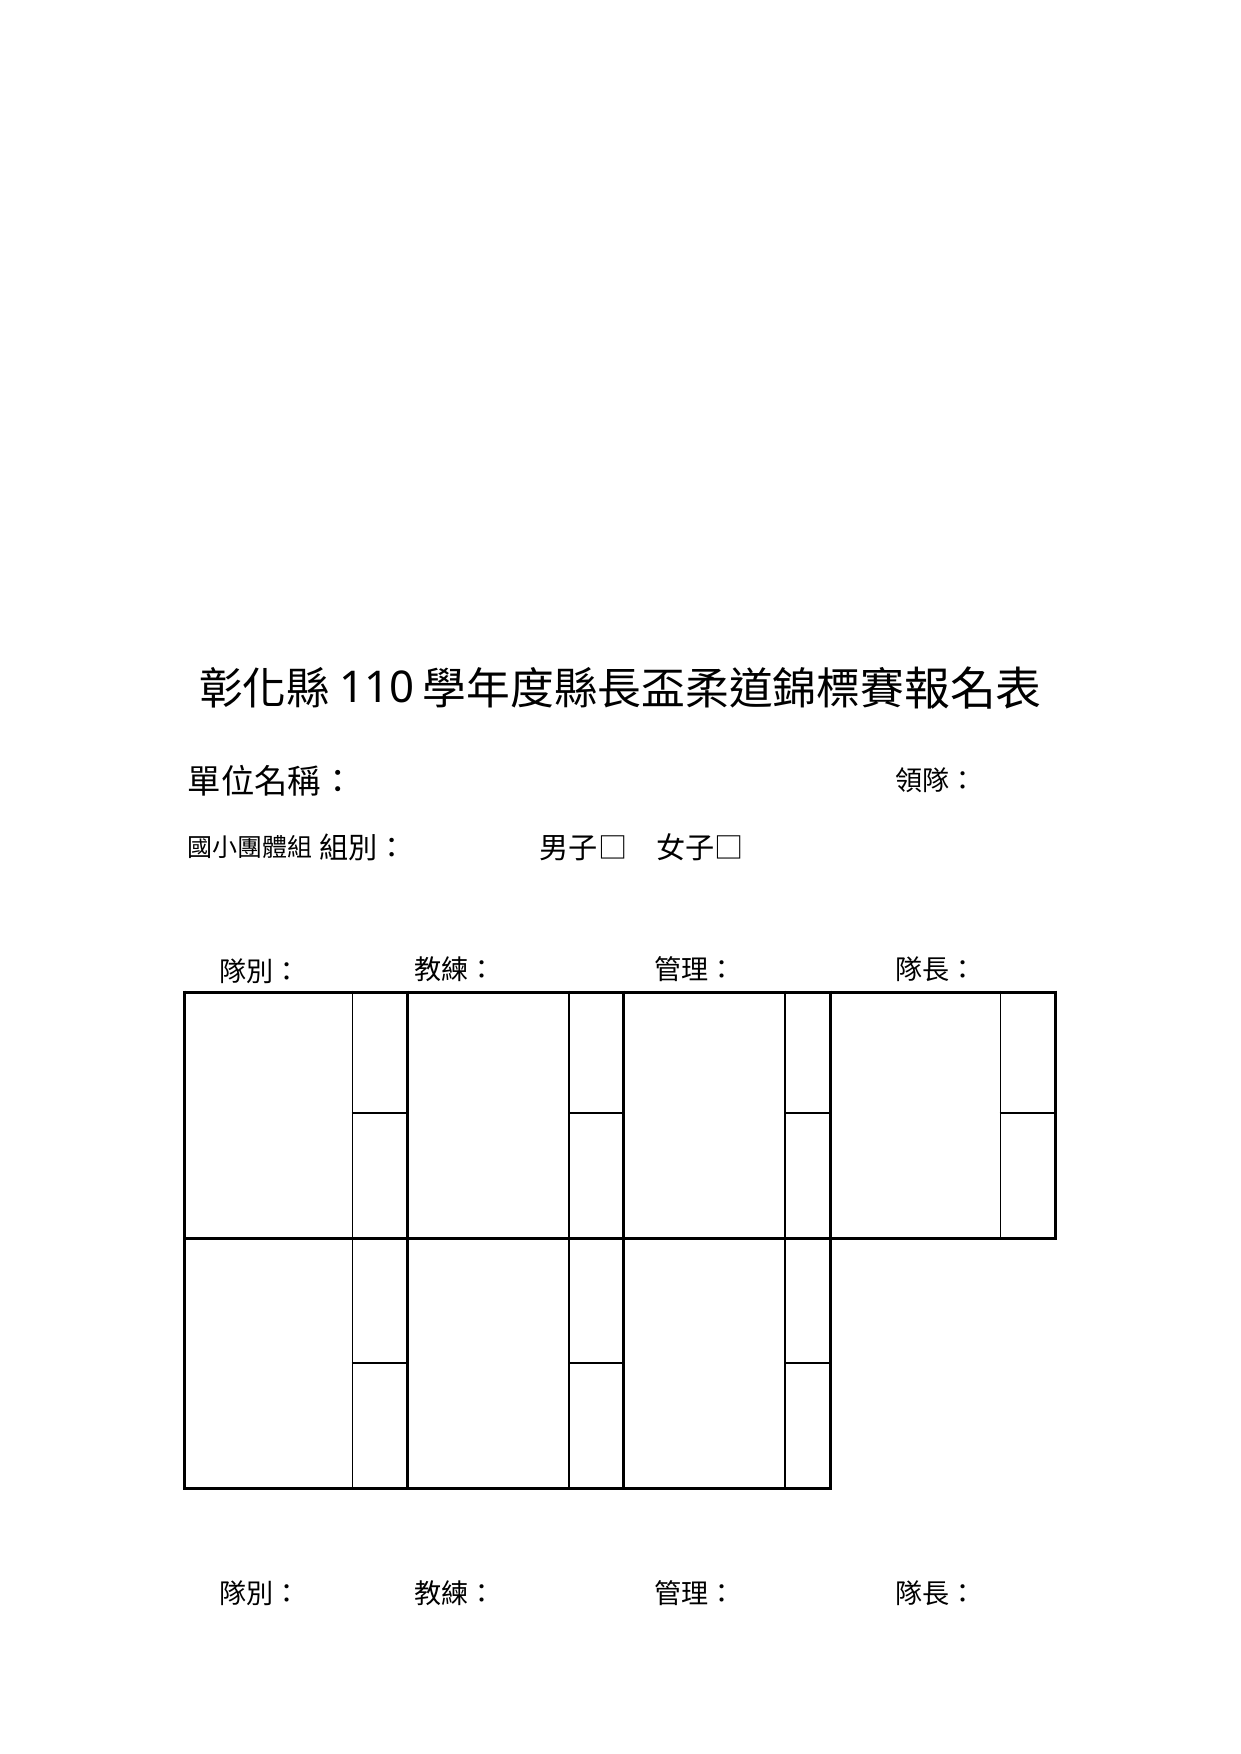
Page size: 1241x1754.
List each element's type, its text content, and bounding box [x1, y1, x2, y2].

table_cell [786, 1240, 829, 1362]
table_cell [409, 1240, 568, 1487]
text 彰化縣110學年度縣長盃柔道錦標賽報名表 [75, 612, 1165, 737]
table_cell [1001, 994, 1054, 1112]
table_cell [353, 994, 406, 1112]
table_cell [832, 994, 1000, 1237]
table_cell [353, 1114, 406, 1237]
table_cell [625, 994, 784, 1237]
table_cell 管理： [575, 871, 815, 991]
table_cell [786, 1364, 829, 1487]
table_cell 隊長： [815, 1487, 1056, 1612]
table_header 單位名稱： [185, 737, 815, 800]
table_cell [786, 994, 829, 1112]
table_cell [353, 1240, 406, 1362]
table_cell 隊別： [185, 1490, 334, 1612]
table_cell [625, 1240, 784, 1487]
table_cell 教練： [335, 1490, 575, 1612]
table_cell [570, 994, 622, 1112]
table_cell [186, 994, 352, 1237]
table_cell 隊別： [185, 871, 334, 991]
table_cell [1001, 1114, 1054, 1237]
table_cell 國小團體組 組別： 男子□ 女子□ [185, 800, 1056, 871]
table_header 領隊： [815, 737, 1056, 800]
table_cell [353, 1364, 406, 1487]
table_cell [186, 1240, 352, 1487]
table_cell [570, 1114, 622, 1237]
table_cell [409, 994, 568, 1237]
table_cell 隊長： [815, 871, 1056, 991]
table_cell [832, 1240, 1056, 1487]
table_cell 教練： [335, 871, 575, 991]
table_cell [570, 1364, 622, 1487]
table_cell [786, 1114, 829, 1237]
table_cell [570, 1240, 622, 1362]
table_cell 管理： [575, 1490, 815, 1612]
